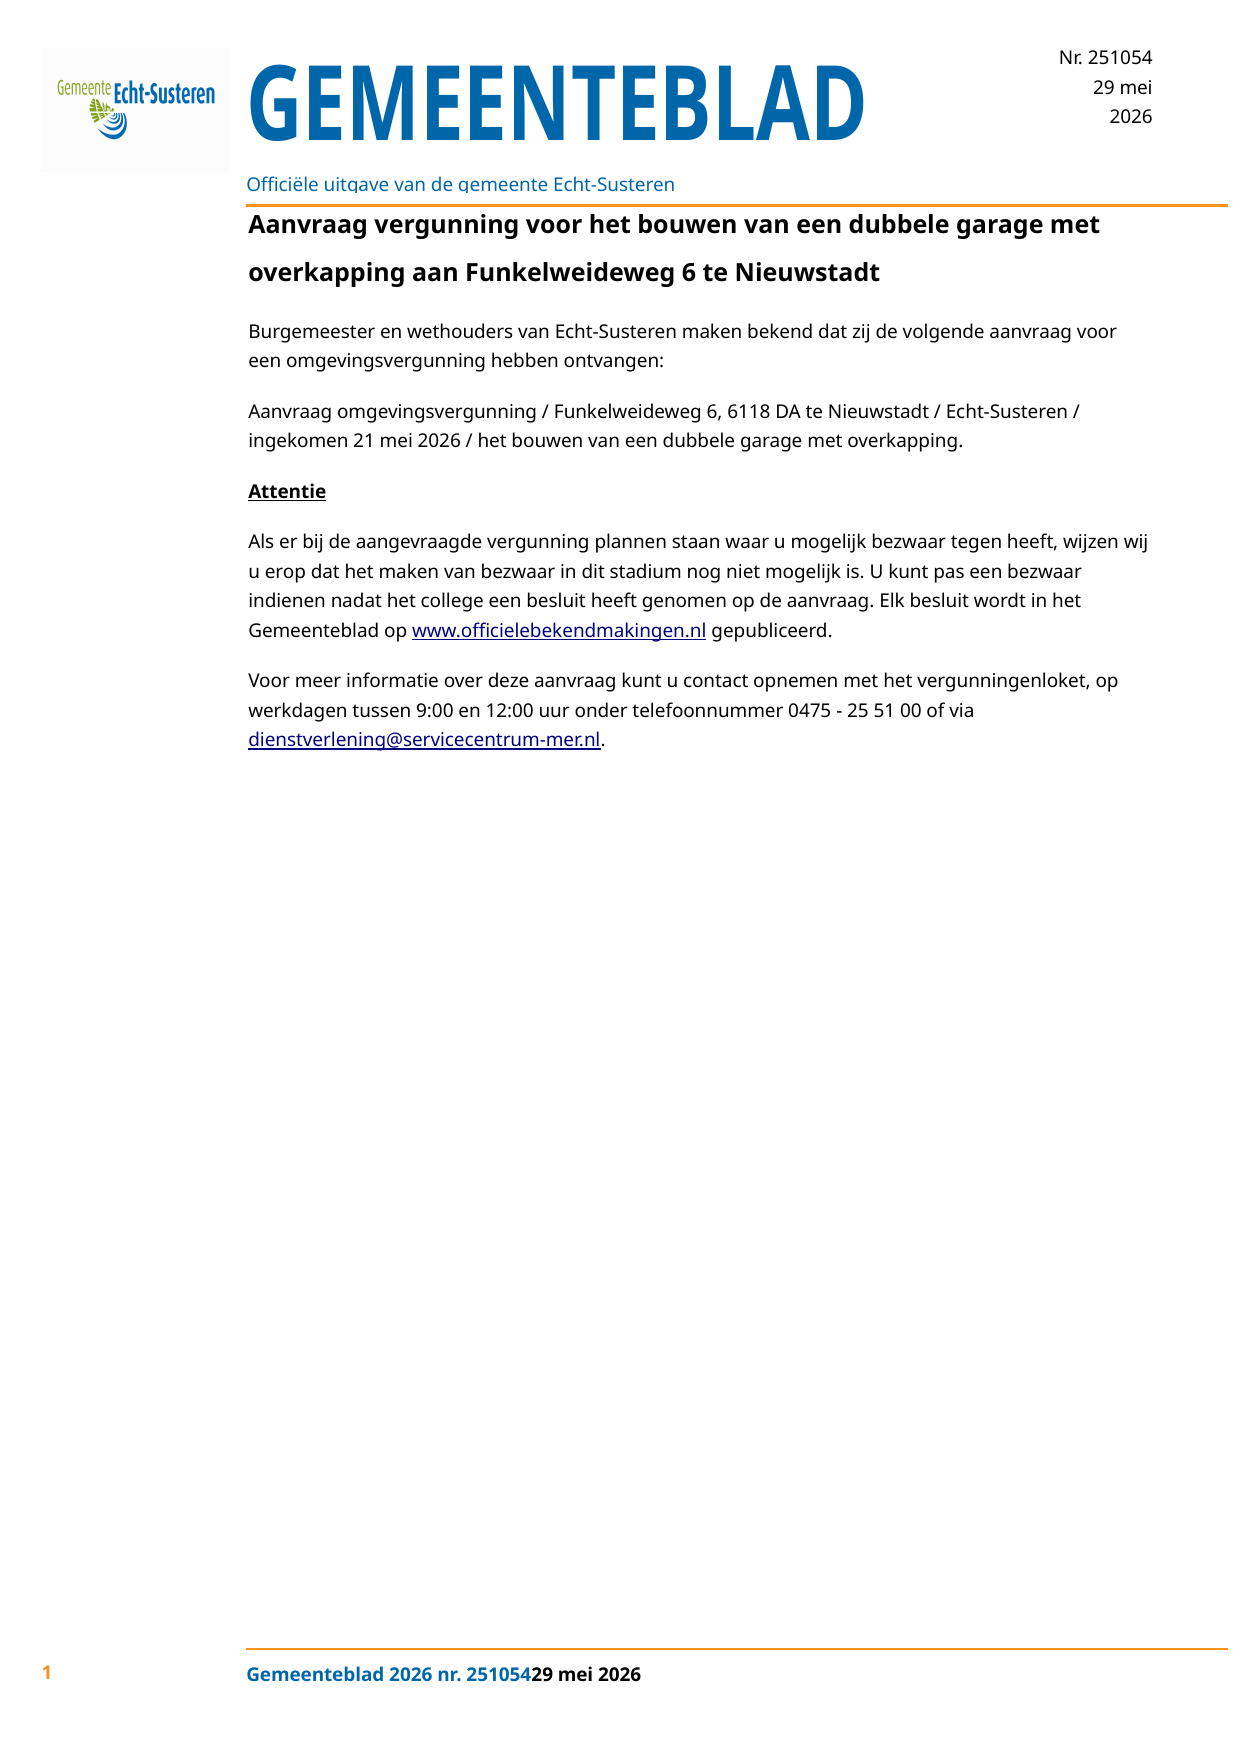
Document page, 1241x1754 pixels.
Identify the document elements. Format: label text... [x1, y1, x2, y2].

text Voor meer informatie over deze aanvraag kunt u contact opnemen met het vergunningenloket, op werkdagen tussen 9:00 en 12:00 uur onder telefoonnummer 0475 - 25 51 00 of via dienstverlening@servicecentrum-mer.nl. [248, 667, 1152, 752]
text Attentie [248, 478, 1152, 504]
text Burgemeester en wethouders van Echt-Susteren maken bekend dat zij de volgende aanvraag voor een omgevingsvergunning hebben ontvangen: [248, 318, 1152, 373]
picture [41, 47, 231, 172]
text Aanvraag vergunning voor het bouwen van een dubbele garage met overkapping aan Funkelweideweg 6 te Nieuwstadt [248, 207, 1152, 288]
text Aanvraag omgevingsvergunning / Funkelweideweg 6, 6118 DA te Nieuwstadt / Echt-Susteren / ingekomen 21 mei 2026 / het bouwen van een dubbele garage met overkapping. [248, 398, 1152, 453]
text Als er bij de aangevraagde vergunning plannen staan waar u mogelijk bezwaar tegen heeft, wijzen wij u erop dat het maken van bezwaar in dit stadium nog niet mogelijk is. U kunt pas een bezwaar indienen nadat het college een besluit heeft genomen op de aanvraag. Elk besluit wordt in het Gemeenteblad op www.officielebekendmakingen.nl gepubliceerd. [248, 528, 1152, 643]
